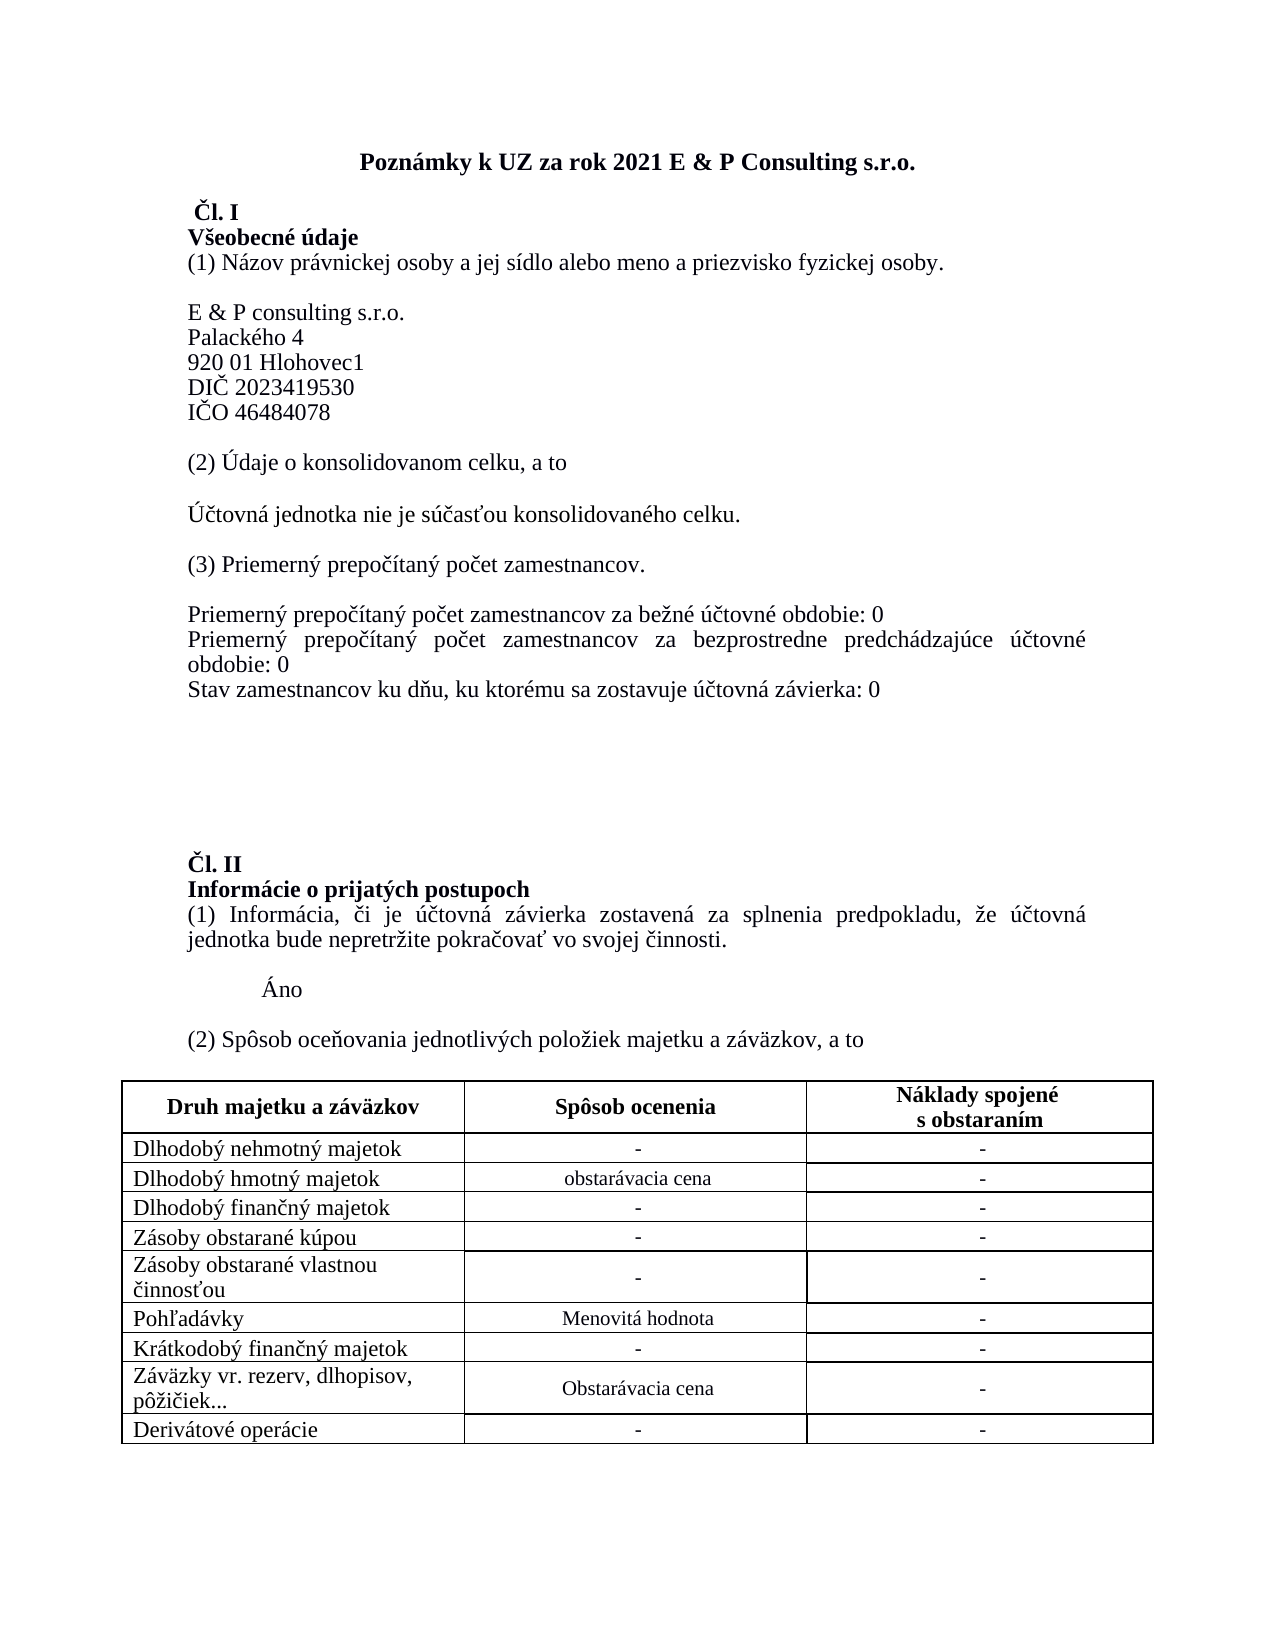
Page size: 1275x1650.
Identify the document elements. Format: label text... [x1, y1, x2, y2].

text Čl. II [187, 852, 1087, 877]
text (1) Informácia, či je účtovná závierka zostavená za splnenia predpokladu, že účtovná jednotka bude nepretržite pokračovať vo svojej činnosti. [187, 902, 1087, 952]
table_cell - [465, 1252, 806, 1302]
table_cell Zásoby obstarané vlastnou činnosťou [123, 1251, 464, 1302]
table_cell Obstarávacia cena [465, 1362, 806, 1413]
table_cell - [465, 1415, 806, 1443]
table_cell - [807, 1222, 1152, 1250]
text (3) Priemerný prepočítaný počet zamestnancov. [187, 553, 1087, 578]
table_cell - [807, 1193, 1152, 1221]
table_cell - [807, 1334, 1152, 1361]
text (1) Názov právnickej osoby a jej sídlo alebo meno a priezvisko fyzickej osoby. [187, 250, 1087, 275]
text Palackého 4 [187, 325, 1087, 350]
table_cell - [808, 1415, 1152, 1443]
text (2) Údaje o konsolidovanom celku, a to [187, 450, 1087, 475]
table_cell - [465, 1222, 806, 1250]
table_cell Derivátové operácie [123, 1414, 464, 1443]
text Čl. I [187, 200, 1087, 225]
text E & P consulting s.r.o. [187, 300, 1087, 325]
table_cell Záväzky vr. rezerv, dlhopisov, pôžičiek... [123, 1362, 464, 1413]
table_cell Zásoby obstarané kúpou [123, 1222, 464, 1250]
table_cell Dlhodobý finančný majetok [123, 1192, 464, 1221]
text Účtovná jednotka nie je súčasťou konsolidovaného celku. [187, 503, 1087, 528]
text DIČ 2023419530 [187, 375, 1087, 400]
text Áno [187, 977, 1087, 1002]
table_cell - [807, 1304, 1152, 1332]
table_cell - [807, 1363, 1152, 1413]
table_header Druh majetku a záväzkov [123, 1082, 464, 1132]
table_cell obstarávacia cena [465, 1163, 806, 1191]
table_cell - [807, 1134, 1152, 1162]
table_cell - [465, 1192, 806, 1221]
text Priemerný prepočítaný počet zamestnancov za bežné účtovné obdobie: 0 [187, 603, 1087, 628]
text Všeobecné údaje [187, 225, 1087, 250]
table_cell - [465, 1333, 806, 1361]
table_header Náklady spojené s obstaraním [807, 1082, 1152, 1132]
table_cell - [465, 1134, 806, 1162]
text IČO 46484078 [187, 400, 1087, 425]
table_cell Dlhodobý nehmotný majetok [123, 1134, 464, 1162]
text 920 01 Hlohovec1 [187, 350, 1087, 375]
table_cell Dlhodobý hmotný majetok [123, 1163, 464, 1191]
table_cell Krátkodobý finančný majetok [123, 1333, 464, 1361]
text Informácie o prijatých postupoch [187, 877, 1087, 902]
table_cell - [808, 1252, 1152, 1302]
table_cell Menovitá hodnota [465, 1303, 806, 1332]
table_header Spôsob ocenenia [465, 1082, 806, 1132]
text Stav zamestnancov ku dňu, ku ktorému sa zostavuje účtovná závierka: 0 [187, 678, 1087, 703]
table_cell - [807, 1164, 1152, 1191]
text Priemerný prepočítaný počet zamestnancov za bezprostredne predchádzajúce účtovné obdobie: 0 [187, 628, 1087, 678]
table_cell Pohľadávky [123, 1303, 464, 1332]
text (2) Spôsob oceňovania jednotlivých položiek majetku a záväzkov, a to [187, 1027, 1087, 1052]
text Poznámky k UZ za rok 2021 E & P Consulting s.r.o. [187, 150, 1087, 175]
